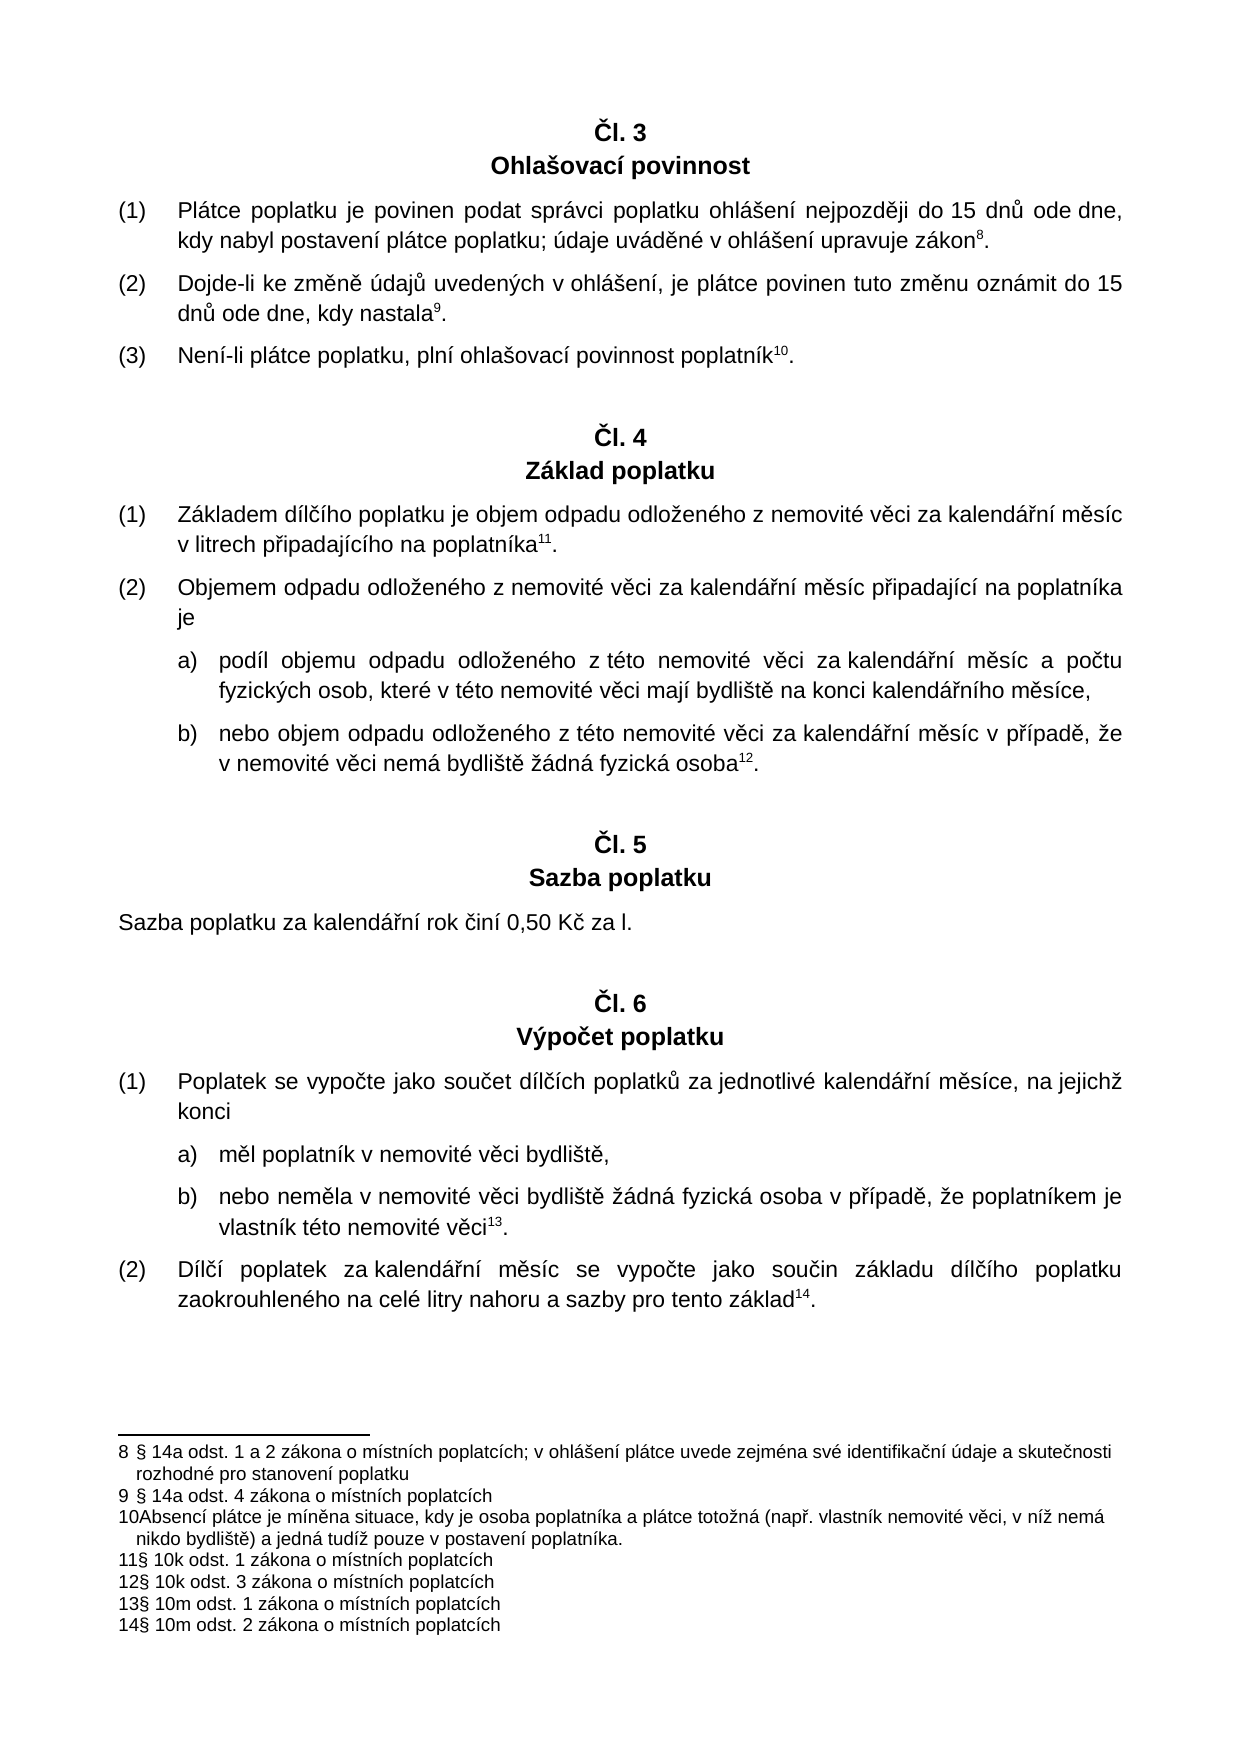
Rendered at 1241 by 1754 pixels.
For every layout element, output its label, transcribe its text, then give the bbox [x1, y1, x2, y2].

list Poplatek se vypočte jako součet dílčích poplatků za jednotlivé kalendářní měsíce, na jejichž konci [118, 1068, 1122, 1124]
list Plátce poplatku je povinen podat správci poplatku ohlášení nejpozději do 15 dnů ode dne, kdy nabyl postavení plátce poplatku; údaje uváděné v ohlášení upravuje zákon. [118, 197, 1122, 253]
subtitle Čl. 3 Ohlašovací povinnost [118, 118, 1122, 180]
list podíl objemu odpadu odloženého z této nemovité věci za kalendářní měsíc a počtu fyzických osob, které v této nemovité věci mají bydliště na konci kalendářního měsíce, [177, 647, 1122, 704]
subtitle Čl. 5 Sazba poplatku [118, 830, 1122, 892]
list Objemem odpadu odloženého z nemovité věci za kalendářní měsíc připadající na poplatníka je [118, 574, 1122, 631]
list Dojde-li ke změně údajů uvedených v ohlášení, je plátce povinen tuto změnu oznámit do 15 dnů ode dne, kdy nastala. [118, 269, 1122, 326]
subtitle Čl. 6 Výpočet poplatku [118, 989, 1122, 1051]
list Dílčí poplatek za kalendářní měsíc se vypočte jako součin základu dílčího poplatku zaokrouhleného na celé litry nahoru a sazby pro tento základ. [118, 1256, 1122, 1313]
list § 10k odst. 1 zákona o místních poplatcích [118, 1549, 1122, 1571]
subtitle Čl. 4 Základ poplatku [118, 423, 1122, 484]
list Není-li plátce poplatku, plní ohlašovací povinnost poplatník. [118, 342, 1122, 369]
list § 10m odst. 1 zákona o místních poplatcích [118, 1592, 1122, 1614]
list měl poplatník v nemovité věci bydliště, [177, 1141, 1122, 1167]
list § 14a odst. 1 a 2 zákona o místních poplatcích; v ohlášení plátce uvede zejména své identifikační údaje a skutečnosti rozhodné pro stanovení poplatku [118, 1441, 1122, 1484]
list § 10k odst. 3 zákona o místních poplatcích [118, 1571, 1122, 1592]
list Základem dílčího poplatku je objem odpadu odloženého z nemovité věci za kalendářní měsíc v litrech připadajícího na poplatníka. [118, 501, 1122, 558]
list § 10m odst. 2 zákona o místních poplatcích [118, 1614, 1122, 1635]
list Absencí plátce je míněna situace, kdy je osoba poplatníka a plátce totožná (např. vlastník nemovité věci, v níž nemá nikdo bydliště) a jedná tudíž pouze v postavení poplatníka. [118, 1506, 1122, 1549]
list nebo objem odpadu odloženého z této nemovité věci za kalendářní měsíc v případě, že v nemovité věci nemá bydliště žádná fyzická osoba. [177, 720, 1122, 777]
list § 14a odst. 4 zákona o místních poplatcích [118, 1484, 1122, 1506]
text Sazba poplatku za kalendářní rok činí 0,50 Kč za l. [118, 909, 1122, 935]
list nebo neměla v nemovité věci bydliště žádná fyzická osoba v případě, že poplatníkem je vlastník této nemovité věci. [177, 1183, 1122, 1240]
